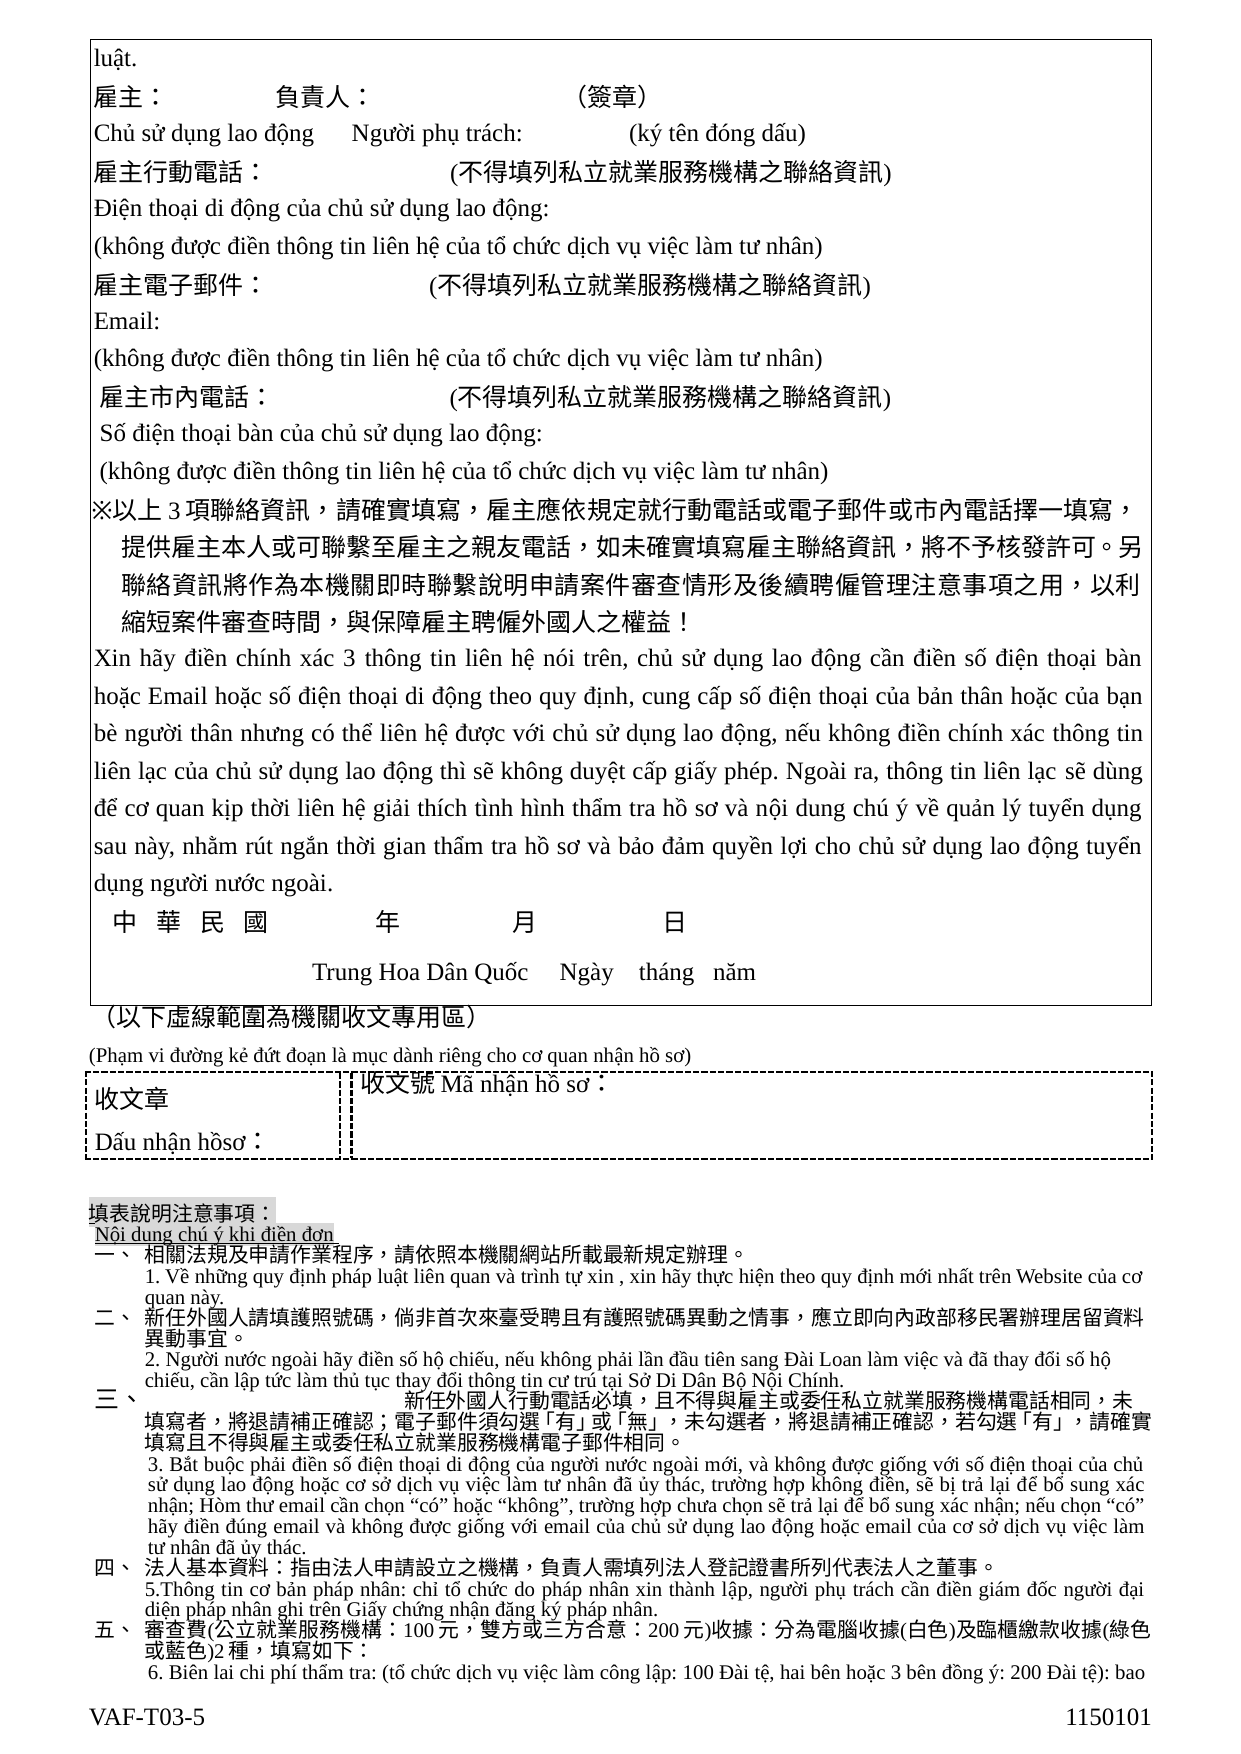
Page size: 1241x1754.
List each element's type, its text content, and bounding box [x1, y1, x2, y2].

list 相關法規及申請作業程序，請依照本機關網站所載最新規定辦理。 [94, 1246, 1152, 1267]
text （以下虛線範圍為機關收文專用區） [91, 1006, 1146, 1031]
text 6. Biên lai chi phí thẩm tra: (tổ chức dịch vụ việc làm công lập: 100 Đài tệ, hai bên hoặc 3 bên đồng ý: 200 Đài tệ): bao [148, 1663, 1146, 1683]
table_header [340, 1071, 351, 1158]
text 2. Người nước ngoài hãy điền số hộ chiếu, nếu không phải lần đầu tiên sang Đài Loan làm việc và đã thay đổi số hộ chiếu, cần lập tức làm thủ tục thay đổi thông tin cư trú tại Sở Di Dân Bộ Nội Chính. [144, 1350, 1146, 1392]
list 新任外國人行動電話必填，且不得與雇主或委任私立就業服務機構電話相同，未填寫者，將退請補正確認；電子郵件須勾選「有」或「無」，未勾選者，將退請補正確認，若勾選「有」，請確實填寫且不得與雇主或委任私立就業服務機構電子郵件相同。 [94, 1392, 1152, 1454]
list 新任外國人請填護照號碼，倘非首次來臺受聘且有護照號碼異動之情事，應立即向內政部移民署辦理居留資料異動事宜。 [94, 1308, 1152, 1350]
table_cell luật. 雇主： 負責人： （簽章） Chủ sử dụng lao động Người phụ trách: (ký tên đóng dấu) 雇主行動電話： (不得填列私立就業服務機構之聯絡資訊) Điện thoại di động của chủ sử dụng lao động: (không được điền thông tin liên hệ của tổ chức dịch vụ việc làm tư nhân) 雇主電子郵件： (不得填列私立就業服務機構之聯絡資訊) Email: (không được điền thông tin liên hệ của tổ chức dịch vụ việc làm tư nhân) 雇主市內電話： (不得填列私立就業服務機構之聯絡資訊) Số điện thoại bàn của chủ sử dụng lao động: (không được điền thông tin liên hệ của tổ chức dịch vụ việc làm tư nhân) ※以上3項聯絡資訊，請確實填寫，雇主應依規定就行動電話或電子郵件或市內電話擇一填寫，提供雇主本人或可聯繫至雇主之親友電話，如未確實填寫雇主聯絡資訊，將不予核發許可。另聯絡資訊將作為本機關即時聯繫說明申請案件審查情形及後續聘僱管理注意事項之用，以利縮短案件審查時間，與保障雇主聘僱外國人之權益！ Xin hãy điền chính xác 3 thông tin liên hệ nói trên, chủ sử dụng lao động cần điền số điện thoại bàn hoặc Email hoặc số điện thoại di động theo quy định, cung cấp số điện thoại của bản thân hoặc của bạn bè người thân nhưng có thể liên hệ được với chủ sử dụng lao động, nếu không điền chính xác thông tin liên lạc của chủ sử dụng lao động thì sẽ không duyệt cấp giấy phép. Ngoài ra, thông tin liên lạc sẽ dùng để cơ quan kịp thời liên hệ giải thích tình hình thẩm tra hồ sơ và nội dung chú ý về quản lý tuyển dụng sau này, nhằm rút ngắn thời gian thẩm tra hồ sơ và bảo đảm quyền lợi cho chủ sử dụng lao động tuyển dụng người nước ngoài. 中 華 民 國 年 月 日 Trung Hoa Dân Quốc Ngày tháng năm [91, 40, 1151, 1005]
text (Phạm vi đường kẻ đứt đoạn là mục dành riêng cho cơ quan nhận hồ sơ) [89, 1043, 1152, 1067]
text 5.Thông tin cơ bản pháp nhân: chỉ tổ chức do pháp nhân xin thành lập, người phụ trách cần điền giám đốc người đại diện pháp nhân ghi trên Giấy chứng nhận đăng ký pháp nhân. [144, 1579, 1146, 1621]
text Nội dung chú ý khi điền đơn [94, 1225, 1146, 1246]
table_header 收文章 Dấu nhận hồsơ： [86, 1071, 340, 1158]
text 3. Bắt buộc phải điền số điện thoại di động của người nước ngoài mới, và không được giống với số điện thoại của chủ sử dụng lao động hoặc cơ sở dịch vụ việc làm tư nhân đã ủy thác, trường hợp không điền, sẽ bị trả lại để bổ sung xác nhận; Hòm thư email cần chọn “có” hoặc “không”, trường hợp chưa chọn sẽ trả lại để bổ sung xác nhận; nếu chọn “có” hãy điền đúng email và không được giống với email của chủ sử dụng lao động hoặc email của cơ sở dịch vụ việc làm tư nhân đã ủy thác. [148, 1454, 1146, 1558]
list 審查費(公立就業服務機構：100元，雙方或三方合意：200元)收據：分為電腦收據(白色)及臨櫃繳款收據(綠色或藍色)2種，填寫如下： [94, 1621, 1152, 1663]
table_cell [86, 39, 90, 1005]
table_header 收文號Mã nhận hồ sơ： [351, 1071, 1152, 1158]
list 法人基本資料：指由法人申請設立之機構，負責人需填列法人登記證書所列代表法人之董事。 [94, 1558, 1152, 1579]
text 填表說明注意事項： [89, 1204, 1146, 1225]
text 1. Về những quy định pháp luật liên quan và trình tự xin , xin hãy thực hiện theo quy định mới nhất trên Website của cơ quan này. [144, 1267, 1146, 1308]
